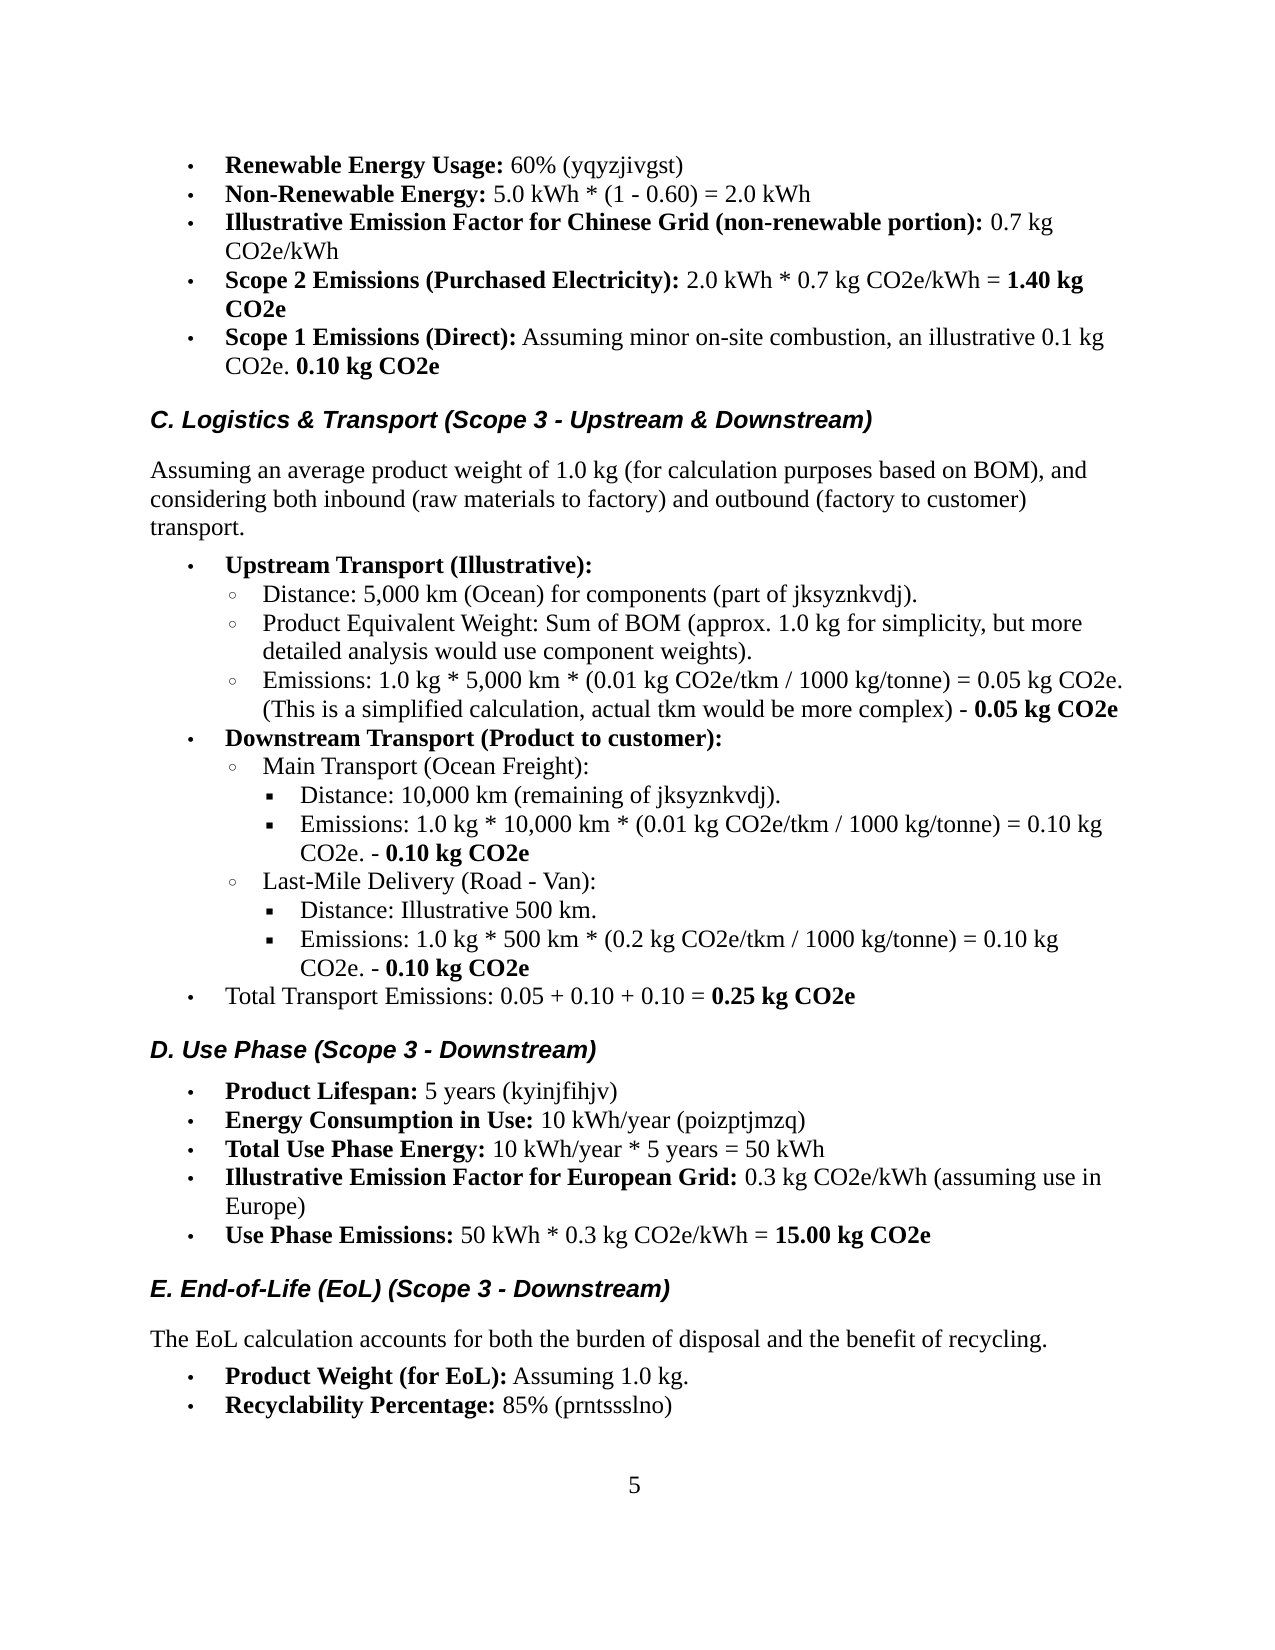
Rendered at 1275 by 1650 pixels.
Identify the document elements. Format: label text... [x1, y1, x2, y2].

subtitle D. Use Phase (Scope 3 - Downstream) [150, 1035, 1125, 1064]
list Main Transport (Ocean Freight): [225, 751, 1125, 780]
list Recyclability Percentage: 85% (prntssslno) [187, 1390, 1125, 1419]
list Non-Renewable Energy: 5.0 kWh * (1 - 0.60) = 2.0 kWh [187, 179, 1125, 207]
list Downstream Transport (Product to customer): [187, 723, 1125, 751]
list Total Use Phase Energy: 10 kWh/year * 5 years = 50 kWh [187, 1134, 1125, 1162]
text Assuming an average product weight of 1.0 kg (for calculation purposes based on BOM), and considering both inbound (raw materials to factory) and outbound (factory to customer) transport. [150, 455, 1125, 541]
list Product Weight (for EoL): Assuming 1.0 kg. [187, 1361, 1125, 1390]
list Product Equivalent Weight: Sum of BOM (approx. 1.0 kg for simplicity, but more detailed analysis would use component weights). [225, 608, 1125, 665]
list Product Lifespan: 5 years (kyinjfihjv) [187, 1076, 1125, 1105]
list Distance: Illustrative 500 km. [262, 895, 1125, 924]
list Energy Consumption in Use: 10 kWh/year (poizptjmzq) [187, 1105, 1125, 1134]
list Emissions: 1.0 kg * 5,000 km * (0.01 kg CO2e/tkm / 1000 kg/tonne) = 0.05 kg CO2e. (This is a simplified calculation, actual tkm would be more complex) - 0.05 kg CO2e [225, 665, 1125, 723]
text The EoL calculation accounts for both the burden of disposal and the benefit of recycling. [150, 1324, 1125, 1352]
subtitle C. Logistics & Transport (Scope 3 - Upstream & Downstream) [150, 405, 1125, 433]
list Illustrative Emission Factor for European Grid: 0.3 kg CO2e/kWh (assuming use in Europe) [187, 1162, 1125, 1220]
list Scope 2 Emissions (Purchased Electricity): 2.0 kWh * 0.7 kg CO2e/kWh = 1.40 kg CO2e [187, 265, 1125, 322]
list Emissions: 1.0 kg * 10,000 km * (0.01 kg CO2e/tkm / 1000 kg/tonne) = 0.10 kg CO2e. - 0.10 kg CO2e [262, 809, 1125, 866]
subtitle E. End-of-Life (EoL) (Scope 3 - Downstream) [150, 1274, 1125, 1302]
list Emissions: 1.0 kg * 500 km * (0.2 kg CO2e/tkm / 1000 kg/tonne) = 0.10 kg CO2e. - 0.10 kg CO2e [262, 924, 1125, 981]
list Upstream Transport (Illustrative): [187, 550, 1125, 579]
list Total Transport Emissions: 0.05 + 0.10 + 0.10 = 0.25 kg CO2e [187, 981, 1125, 1010]
list Last-Mile Delivery (Road - Van): [225, 866, 1125, 895]
list Illustrative Emission Factor for Chinese Grid (non-renewable portion): 0.7 kg CO2e/kWh [187, 207, 1125, 265]
list Scope 1 Emissions (Direct): Assuming minor on-site combustion, an illustrative 0.1 kg CO2e. 0.10 kg CO2e [187, 322, 1125, 380]
list Renewable Energy Usage: 60% (yqyzjivgst) [187, 150, 1125, 179]
list Use Phase Emissions: 50 kWh * 0.3 kg CO2e/kWh = 15.00 kg CO2e [187, 1220, 1125, 1249]
list Distance: 10,000 km (remaining of jksyznkvdj). [262, 780, 1125, 809]
list Distance: 5,000 km (Ocean) for components (part of jksyznkvdj). [225, 579, 1125, 608]
